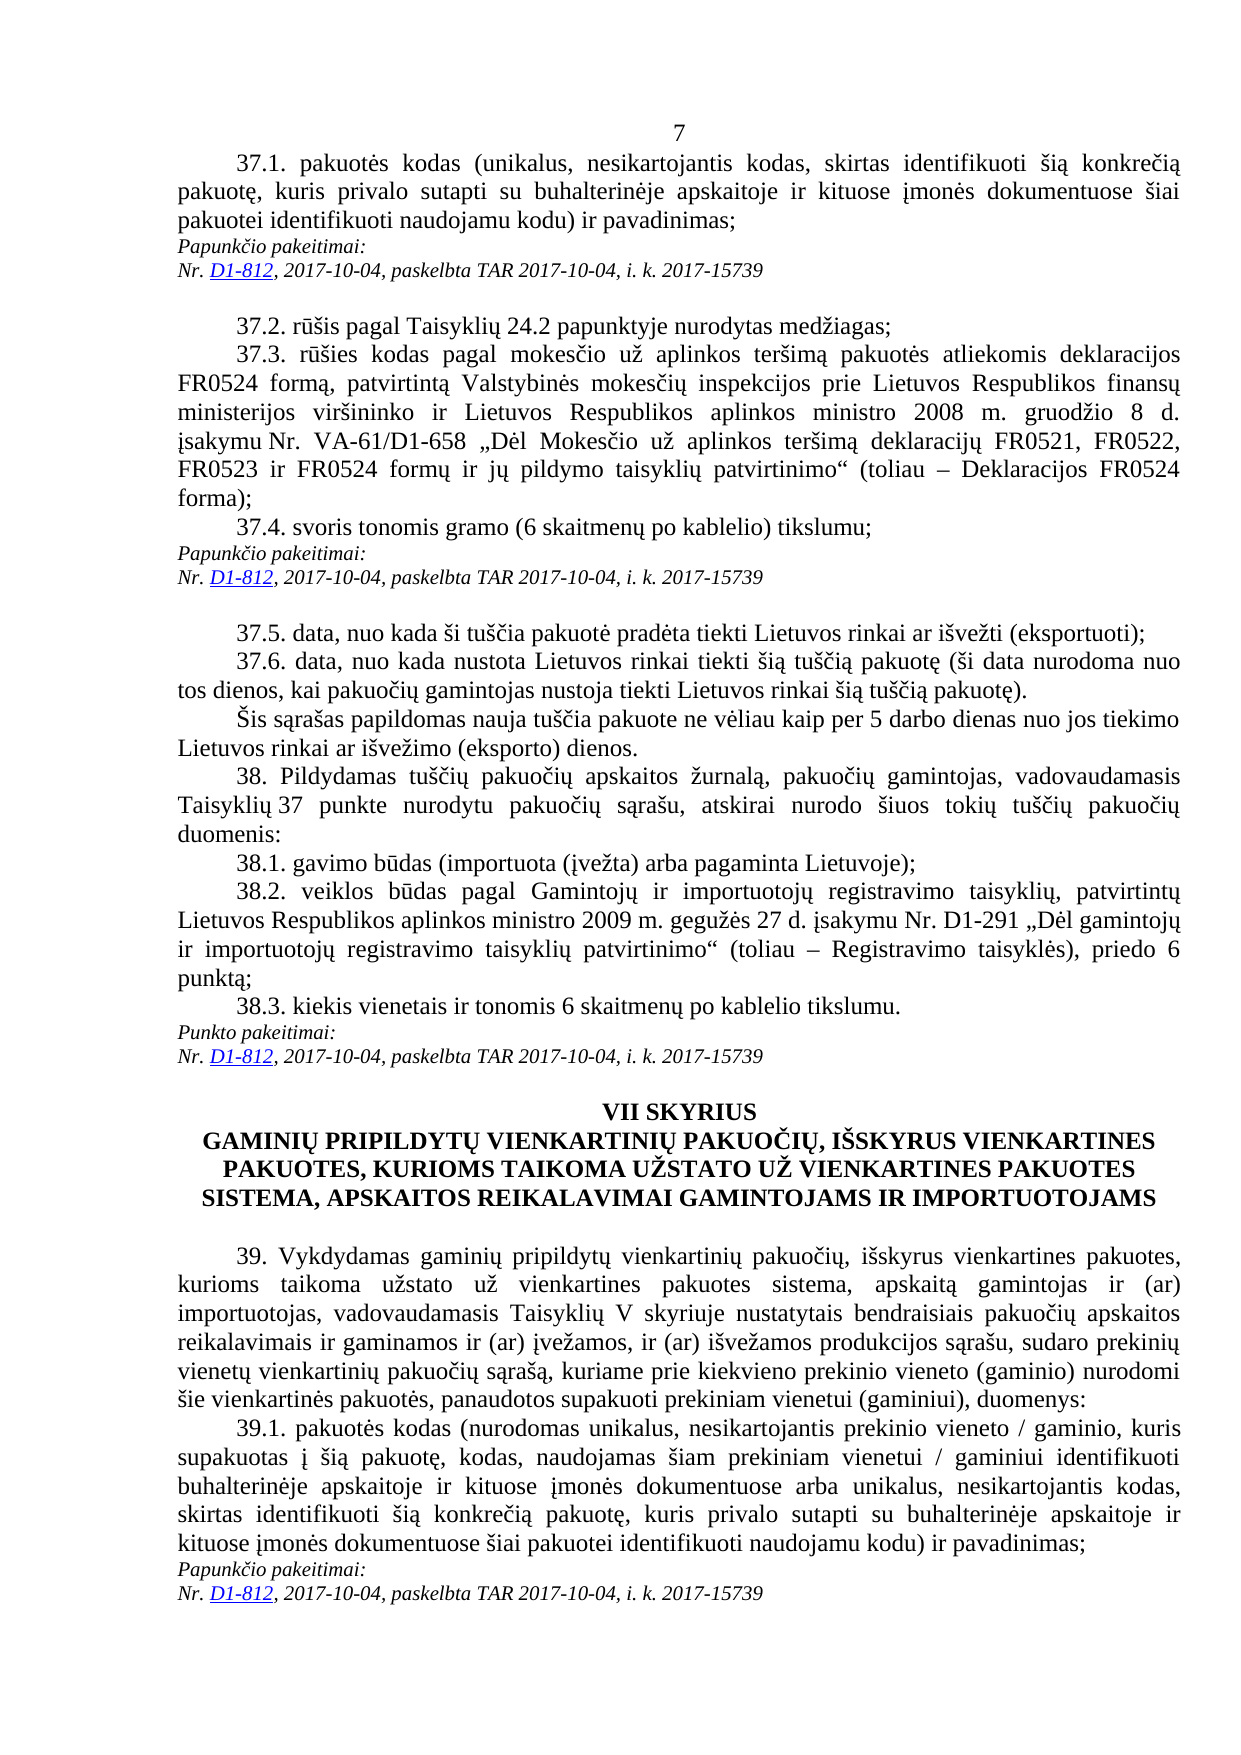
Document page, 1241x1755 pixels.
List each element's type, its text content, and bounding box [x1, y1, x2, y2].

text 38.1. gavimo būdas (importuota (įvežta) arba pagaminta Lietuvoje); [177, 848, 1181, 876]
text 37.5. data, nuo kada ši tuščia pakuotė pradėta tiekti Lietuvos rinkai ar išvežti (eksportuoti); [177, 618, 1181, 646]
text 37.3. rūšies kodas pagal mokesčio už aplinkos teršimą pakuotės atliekomis deklaracijos FR0524 formą, patvirtintą Valstybinės mokesčių inspekcijos prie Lietuvos Respublikos finansų ministerijos viršininko ir Lietuvos Respublikos aplinkos ministro 2008 m. gruodžio 8 d. įsakymu Nr. VA-61/D1-658 „Dėl Mokesčio už aplinkos teršimą deklaracijų FR0521, FR0522, FR0523 ir FR0524 formų ir jų pildymo taisyklių patvirtinimo“ (toliau – Deklaracijos FR0524 forma); [177, 339, 1181, 512]
text 38. Pildydamas tuščių pakuočių apskaitos žurnalą, pakuočių gamintojas, vadovaudamasis Taisyklių 37 punkte nurodytu pakuočių sąrašu, atskirai nurodo šiuos tokių tuščių pakuočių duomenis: [177, 761, 1181, 848]
text Nr. D1-812, 2017-10-04, paskelbta TAR 2017-10-04, i. k. 2017-15739 [177, 258, 1181, 282]
text VII SKYRIUS [177, 1097, 1181, 1126]
text Punkto pakeitimai: [177, 1020, 1181, 1044]
text Nr. D1-812, 2017-10-04, paskelbta TAR 2017-10-04, i. k. 2017-15739 [177, 565, 1181, 589]
text Nr. D1-812, 2017-10-04, paskelbta TAR 2017-10-04, i. k. 2017-15739 [177, 1044, 1181, 1068]
text GAMINIŲ PRIPILDYTŲ VIENKARTINIŲ PAKUOČIŲ, IŠSKYRUS VIENKARTINES PAKUOTES, KURIOMS TAIKOMA UŽSTATO UŽ VIENKARTINES PAKUOTES SISTEMA, APSKAITOS REIKALAVIMAI GAMINTOJAMS IR IMPORTUOTOJAMS [177, 1126, 1181, 1212]
text 37.2. rūšis pagal Taisyklių 24.2 papunktyje nurodytas medžiagas; [177, 311, 1181, 339]
text Papunkčio pakeitimai: [177, 1557, 1181, 1581]
text 38.3. kiekis vienetais ir tonomis 6 skaitmenų po kablelio tikslumu. [177, 991, 1181, 1020]
text Papunkčio pakeitimai: [177, 541, 1181, 565]
text Šis sąrašas papildomas nauja tuščia pakuote ne vėliau kaip per 5 darbo dienas nuo jos tiekimo Lietuvos rinkai ar išvežimo (eksporto) dienos. [177, 704, 1181, 761]
text 39. Vykdydamas gaminių pripildytų vienkartinių pakuočių, išskyrus vienkartines pakuotes, kurioms taikoma užstato už vienkartines pakuotes sistema, apskaitą gamintojas ir (ar) importuotojas, vadovaudamasis Taisyklių V skyriuje nustatytais bendraisiais pakuočių apskaitos reikalavimais ir gaminamos ir (ar) įvežamos, ir (ar) išvežamos produkcijos sąrašu, sudaro prekinių vienetų vienkartinių pakuočių sąrašą, kuriame prie kiekvieno prekinio vieneto (gaminio) nurodomi šie vienkartinės pakuotės, panaudotos supakuoti prekiniam vienetui (gaminiui), duomenys: [177, 1241, 1181, 1413]
text Papunkčio pakeitimai: [177, 234, 1181, 258]
text 37.4. svoris tonomis gramo (6 skaitmenų po kablelio) tikslumu; [177, 512, 1181, 541]
text Nr. D1-812, 2017-10-04, paskelbta TAR 2017-10-04, i. k. 2017-15739 [177, 1581, 1181, 1605]
text 39.1. pakuotės kodas (nurodomas unikalus, nesikartojantis prekinio vieneto / gaminio, kuris supakuotas į šią pakuotę, kodas, naudojamas šiam prekiniam vienetui / gaminiui identifikuoti buhalterinėje apskaitoje ir kituose įmonės dokumentuose arba unikalus, nesikartojantis kodas, skirtas identifikuoti šią konkrečią pakuotę, kuris privalo sutapti su buhalterinėje apskaitoje ir kituose įmonės dokumentuose šiai pakuotei identifikuoti naudojamu kodu) ir pavadinimas; [177, 1413, 1181, 1557]
text 37.1. pakuotės kodas (unikalus, nesikartojantis kodas, skirtas identifikuoti šią konkrečią pakuotę, kuris privalo sutapti su buhalterinėje apskaitoje ir kituose įmonės dokumentuose šiai pakuotei identifikuoti naudojamu kodu) ir pavadinimas; [177, 148, 1181, 234]
text 37.6. data, nuo kada nustota Lietuvos rinkai tiekti šią tuščią pakuotę (ši data nurodoma nuo tos dienos, kai pakuočių gamintojas nustoja tiekti Lietuvos rinkai šią tuščią pakuotę). [177, 646, 1181, 704]
text 38.2. veiklos būdas pagal Gamintojų ir importuotojų registravimo taisyklių, patvirtintų Lietuvos Respublikos aplinkos ministro 2009 m. gegužės 27 d. įsakymu Nr. D1-291 „Dėl gamintojų ir importuotojų registravimo taisyklių patvirtinimo“ (toliau – Registravimo taisyklės), priedo 6 punktą; [177, 876, 1181, 991]
